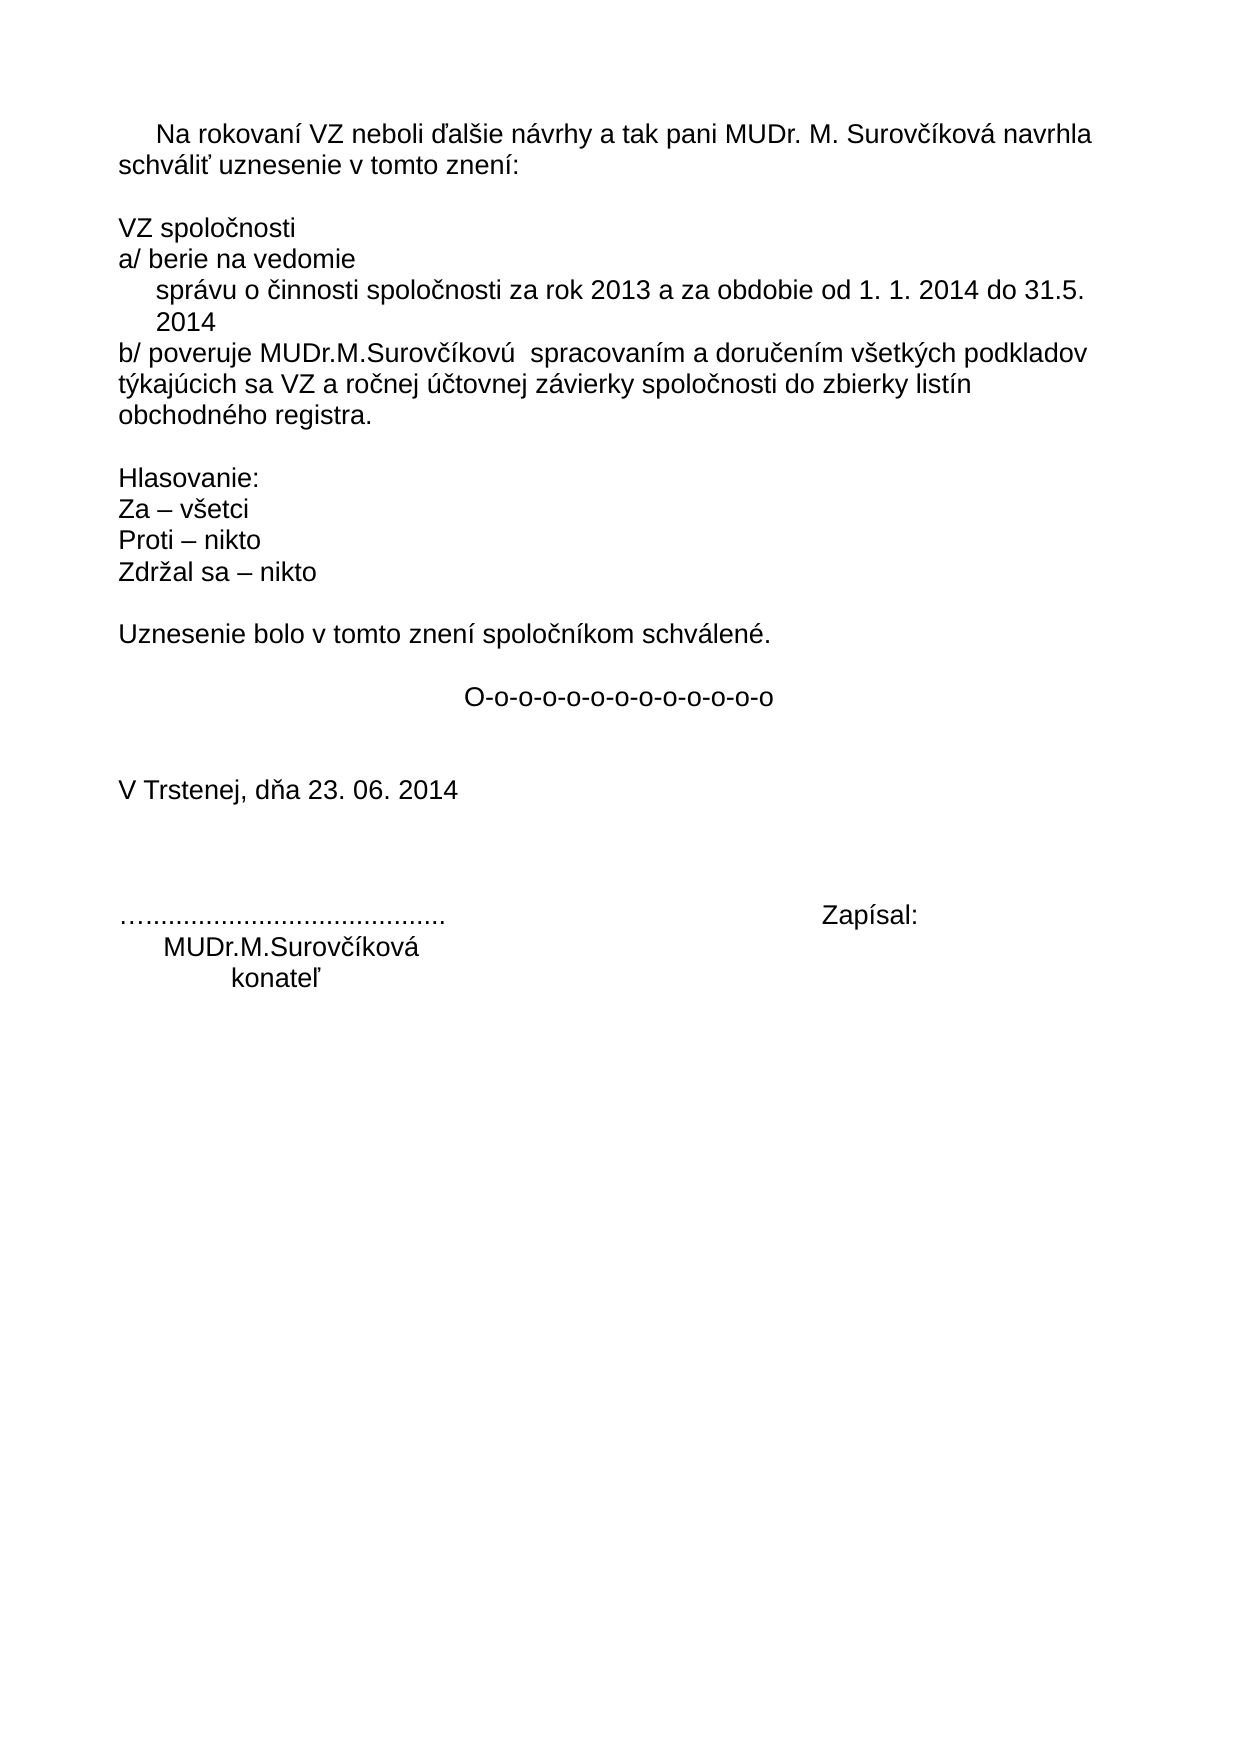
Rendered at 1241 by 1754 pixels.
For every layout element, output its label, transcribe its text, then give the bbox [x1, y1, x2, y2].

text Proti – nikto [118, 524, 1121, 556]
text VZ spoločnosti [118, 212, 1121, 243]
text a/ berie na vedomie [118, 243, 1121, 274]
text …........................................ Zapísal: [118, 899, 1121, 931]
text Na rokovaní VZ neboli ďalšie návrhy a tak pani MUDr. M. Surovčíková navrhla schváliť uznesenie v tomto znení: [118, 118, 1121, 181]
text Zdržal sa – nikto [118, 556, 1121, 587]
text V Trstenej, dňa 23. 06. 2014 [118, 774, 1121, 806]
text b/ poveruje MUDr.M.Surovčíkovú spracovaním a doručením všetkých podkladov týkajúcich sa VZ a ročnej účtovnej závierky spoločnosti do zbierky listín obchodného registra. [118, 337, 1121, 431]
text O-o-o-o-o-o-o-o-o-o-o-o-o [118, 681, 1121, 712]
text MUDr.M.Surovčíková [118, 931, 1121, 962]
text správu o činnosti spoločnosti za rok 2013 a za obdobie od 1. 1. 2014 do 31.5. 2014 [156, 274, 1121, 337]
text Hlasovanie: [118, 462, 1121, 493]
text Za – všetci [118, 493, 1121, 524]
text konateľ [118, 962, 1121, 993]
text Uznesenie bolo v tomto znení spoločníkom schválené. [118, 618, 1121, 649]
